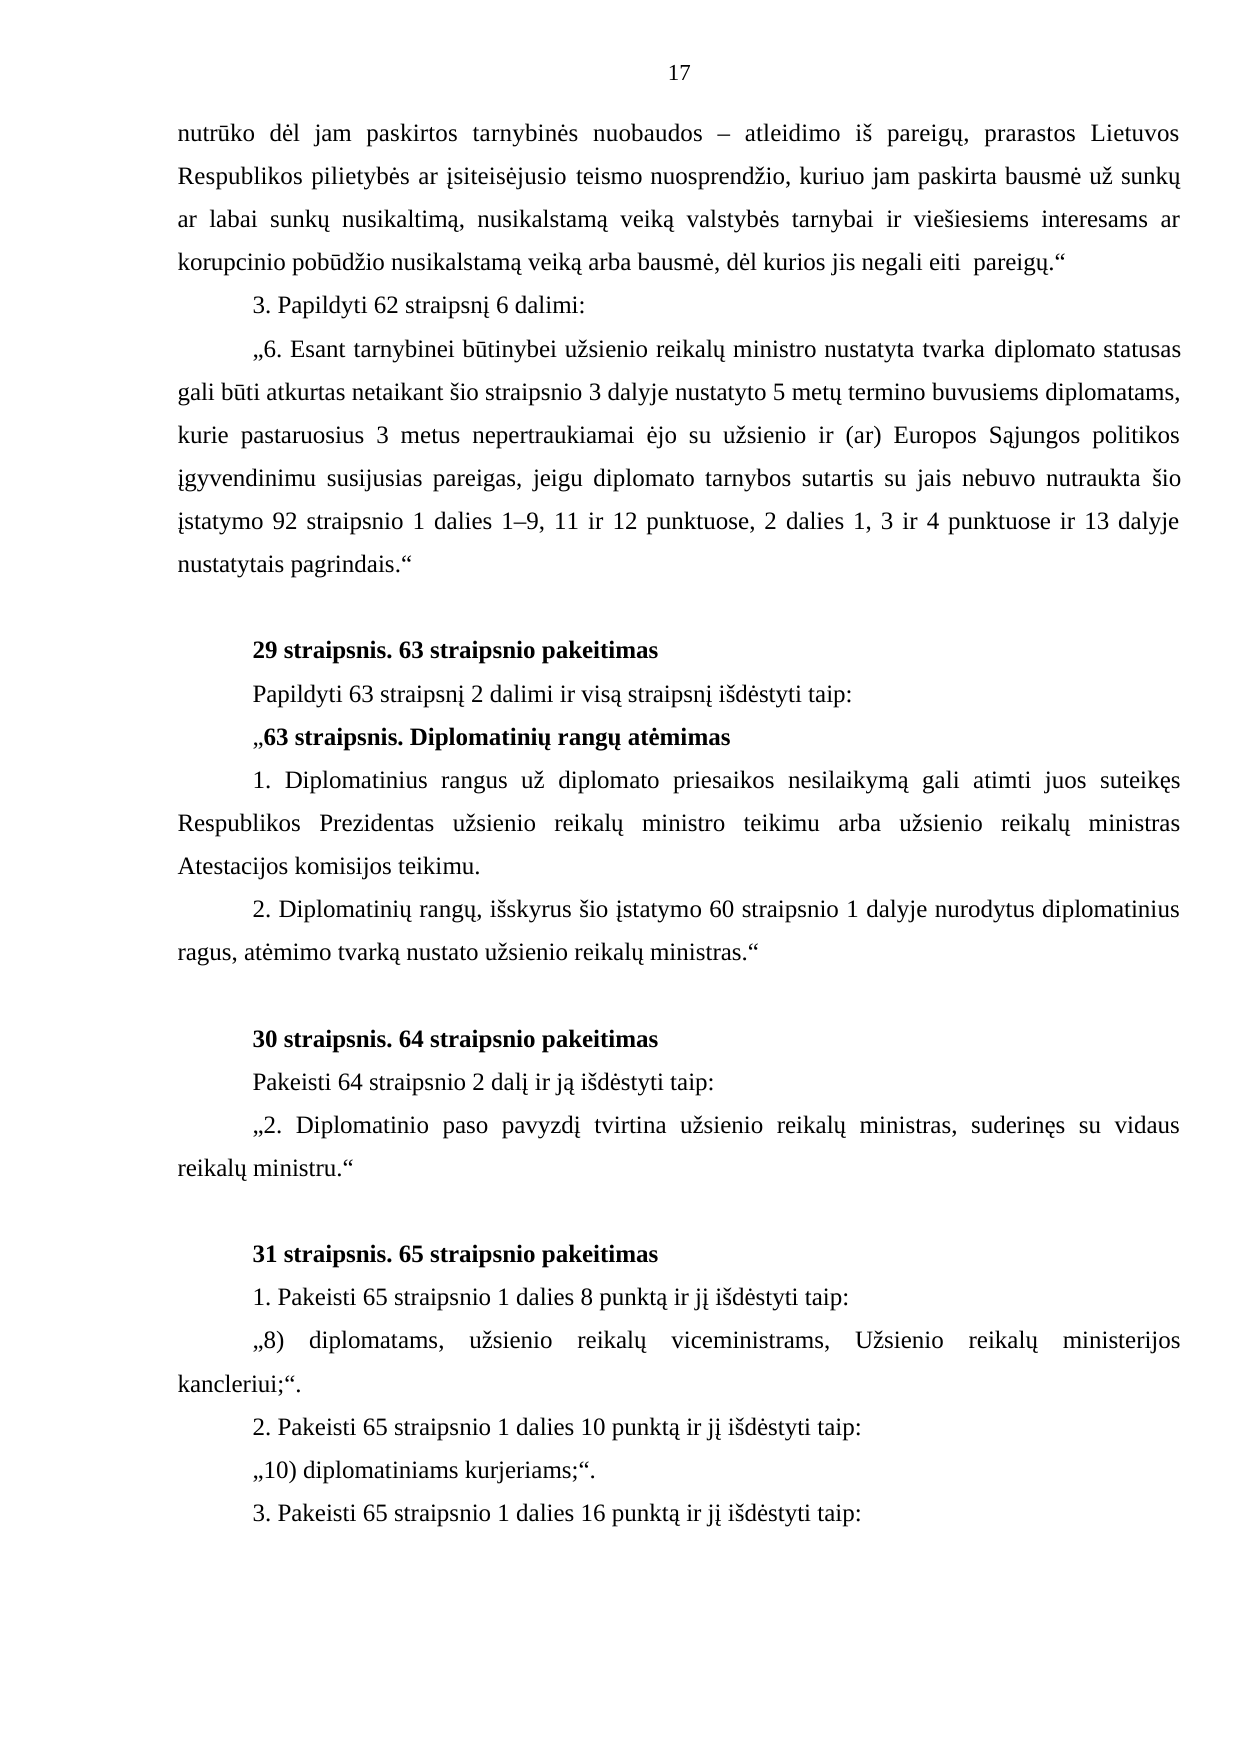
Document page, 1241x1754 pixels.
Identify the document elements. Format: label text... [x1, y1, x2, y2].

text nutrūko dėl jam paskirtos tarnybinės nuobaudos – atleidimo iš pareigų, prarastos Lietuvos Respublikos pilietybės ar įsiteisėjusio teismo nuosprendžio, kuriuo jam paskirta bausmė už sunkų ar labai sunkų nusikaltimą, nusikalstamą veiką valstybės tarnybai ir viešiesiems interesams ar korupcinio pobūdžio nusikalstamą veiką arba bausmė, dėl kurios jis negali eiti pareigų.“ [177, 118, 1181, 276]
text Pakeisti 64 straipsnio 2 dalį ir ją išdėstyti taip: [177, 1067, 1181, 1096]
text 3. Papildyti 62 straipsnį 6 dalimi: [177, 291, 1181, 319]
text 2. Pakeisti 65 straipsnio 1 dalies 10 punktą ir jį išdėstyti taip: [177, 1412, 1181, 1441]
text „6. Esant tarnybinei būtinybei užsienio reikalų ministro nustatyta tvarka diplomato statusas gali būti atkurtas netaikant šio straipsnio 3 dalyje nustatyto 5 metų termino buvusiems diplomatams, kurie pastaruosius 3 metus nepertraukiamai ėjo su užsienio ir (ar) Europos Sąjungos politikos įgyvendinimu susijusias pareigas, jeigu diplomato tarnybos sutartis su jais nebuvo nutraukta šio įstatymo 92 straipsnio 1 dalies 1–9, 11 ir 12 punktuose, 2 dalies 1, 3 ir 4 punktuose ir 13 dalyje nustatytais pagrindais.“ [177, 334, 1181, 578]
text 2. Diplomatinių rangų, išskyrus šio įstatymo 60 straipsnio 1 dalyje nurodytus diplomatinius ragus, atėmimo tvarką nustato užsienio reikalų ministras.“ [177, 894, 1181, 966]
text „8) diplomatams, užsienio reikalų viceministrams, Užsienio reikalų ministerijos kancleriui;“. [177, 1326, 1181, 1397]
text Papildyti 63 straipsnį 2 dalimi ir visą straipsnį išdėstyti taip: [177, 679, 1181, 707]
text „63 straipsnis. Diplomatinių rangų atėmimas [177, 722, 1181, 751]
text 1. Diplomatinius rangus už diplomato priesaikos nesilaikymą gali atimti juos suteikęs Respublikos Prezidentas užsienio reikalų ministro teikimu arba užsienio reikalų ministras Atestacijos komisijos teikimu. [177, 765, 1181, 880]
text „10) diplomatiniams kurjeriams;“. [177, 1455, 1181, 1484]
text 3. Pakeisti 65 straipsnio 1 dalies 16 punktą ir jį išdėstyti taip: [177, 1498, 1181, 1527]
text 31 straipsnis. 65 straipsnio pakeitimas [177, 1239, 1181, 1268]
text „2. Diplomatinio paso pavyzdį tvirtina užsienio reikalų ministras, suderinęs su vidaus reikalų ministru.“ [177, 1110, 1181, 1182]
text 29 straipsnis. 63 straipsnio pakeitimas [177, 636, 1181, 664]
text 30 straipsnis. 64 straipsnio pakeitimas [177, 1024, 1181, 1052]
text 1. Pakeisti 65 straipsnio 1 dalies 8 punktą ir jį išdėstyti taip: [177, 1282, 1181, 1311]
